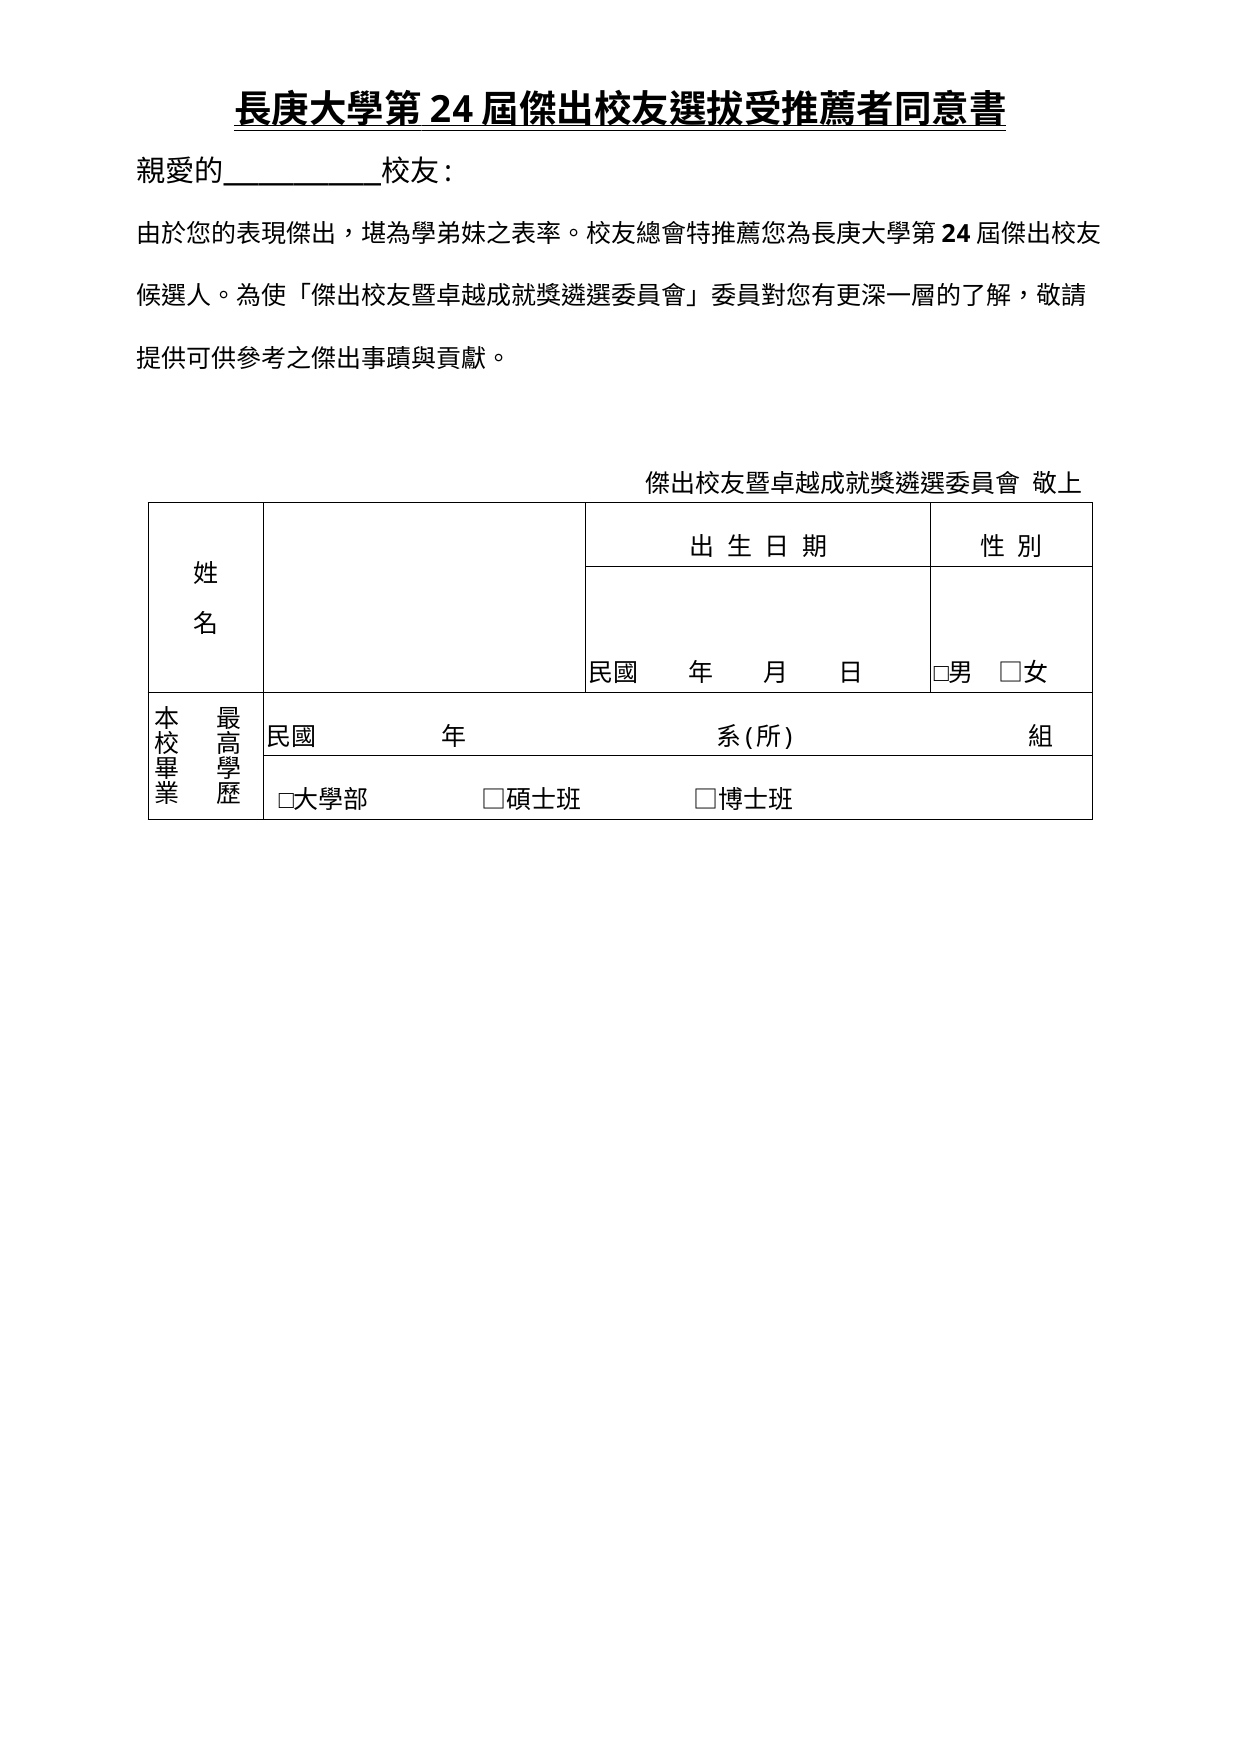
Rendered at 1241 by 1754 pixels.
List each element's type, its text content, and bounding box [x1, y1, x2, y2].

table_header 性 別 [931, 503, 1092, 566]
text 親愛的_________校友: [136, 127, 1104, 189]
table_cell 最高學歷 本校畢業 [149, 693, 263, 819]
text 傑出校友暨卓越成就獎遴選委員會 敬上 [136, 439, 1082, 502]
table_header 姓 名 [149, 503, 263, 692]
text 長庚大學第24屆傑出校友選拔受推薦者同意書 [136, 64, 1104, 127]
table_cell 民國 年 月 日 [586, 567, 930, 692]
table_cell □男 □女 [931, 567, 1092, 692]
table_cell 民國 年 系(所) 組 [264, 693, 1092, 755]
text 由於您的表現傑出，堪為學弟妹之表率。校友總會特推薦您為長庚大學第24屆傑出校友候選人。為使「傑出校友暨卓越成就獎遴選委員會」委員對您有更深一層的了解，敬請提供可供參考之傑出事蹟與貢獻。 [136, 189, 1104, 377]
table_cell □大學部 □碩士班 □博士班 [264, 756, 1092, 819]
table_header 出 生 日 期 [586, 503, 930, 566]
table_header [264, 503, 585, 692]
